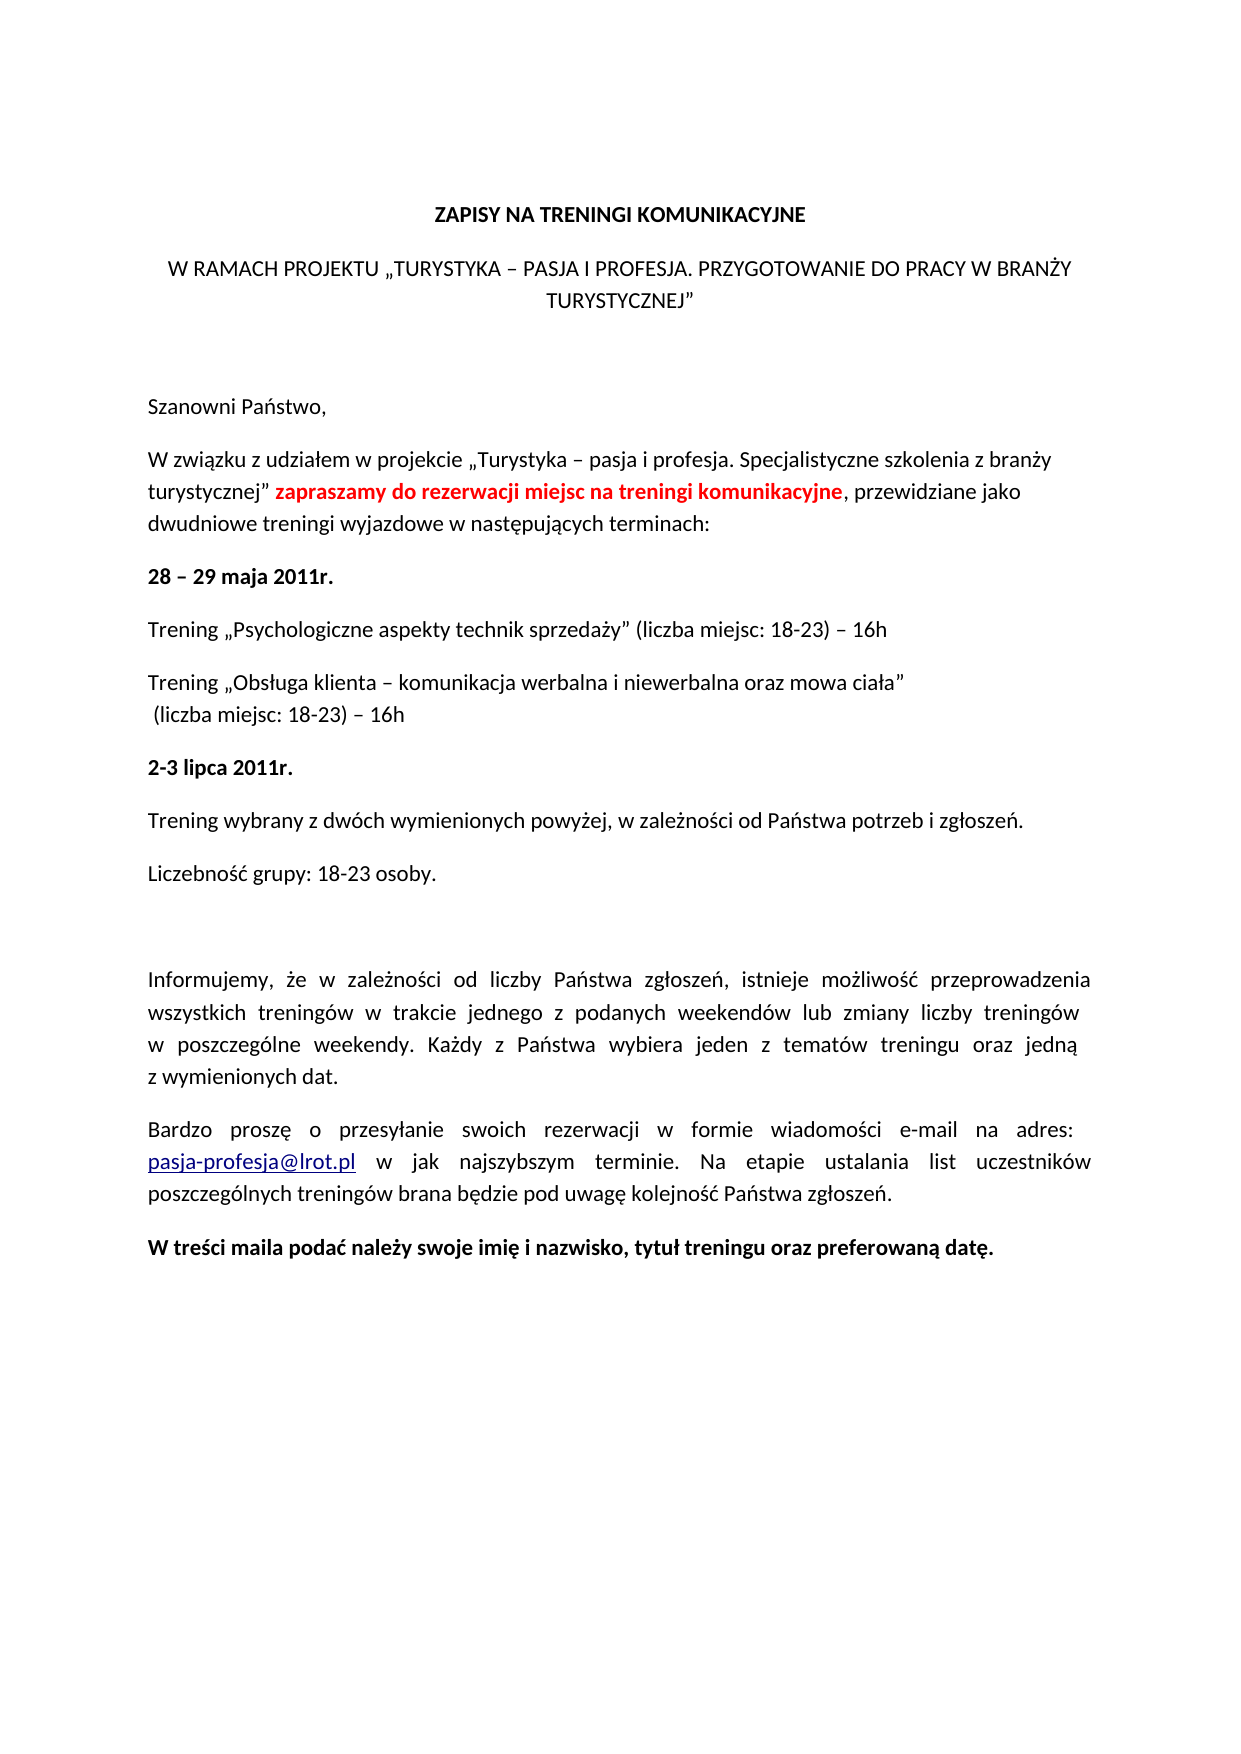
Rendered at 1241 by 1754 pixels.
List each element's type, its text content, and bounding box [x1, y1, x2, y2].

text ZAPISY NA TRENINGI KOMUNIKACYJNE [148, 201, 1093, 229]
text Informujemy, że w zależności od liczby Państwa zgłoszeń, istnieje możliwość przeprowadzenia wszystkich treningów w trakcie jednego z podanych weekendów lub zmiany liczby treningów w poszczególne weekendy. Każdy z Państwa wybiera jeden z tematów treningu oraz jedną z wymienionych dat. [148, 966, 1093, 1090]
text W związku z udziałem w projekcie „Turystyka – pasja i profesja. Specjalistyczne szkolenia z branży turystycznej” zapraszamy do rezerwacji miejsc na treningi komunikacyjne, przewidziane jako dwudniowe treningi wyjazdowe w następujących terminach: [148, 445, 1093, 537]
text Liczebność grupy: 18-23 osoby. [148, 859, 1093, 888]
text Trening „Psychologiczne aspekty technik sprzedaży” (liczba miejsc: 18-23) – 16h [148, 615, 1093, 643]
text Bardzo proszę o przesyłanie swoich rezerwacji w formie wiadomości e-mail na adres: pasja-profesja@lrot.pl w jak najszybszym terminie. Na etapie ustalania list uczestników poszczególnych treningów brana będzie pod uwagę kolejność Państwa zgłoszeń. [148, 1115, 1093, 1208]
text Trening wybrany z dwóch wymienionych powyżej, w zależności od Państwa potrzeb i zgłoszeń. [148, 807, 1093, 834]
text W RAMACH PROJEKTU „TURYSTYKA – PASJA I PROFESJA. PRZYGOTOWANIE DO PRACY W BRANŻY TURYSTYCZNEJ” [148, 254, 1093, 314]
text W treści maila podać należy swoje imię i nazwisko, tytuł treningu oraz preferowaną datę. [148, 1233, 1093, 1261]
text Trening „Obsługa klienta – komunikacja werbalna i niewerbalna oraz mowa ciała” (liczba miejsc: 18-23) – 16h [148, 668, 1093, 728]
text 2-3 lipca 2011r. [148, 753, 1093, 782]
text Szanowni Państwo, [148, 392, 1093, 420]
text 28 – 29 maja 2011r. [148, 562, 1093, 590]
